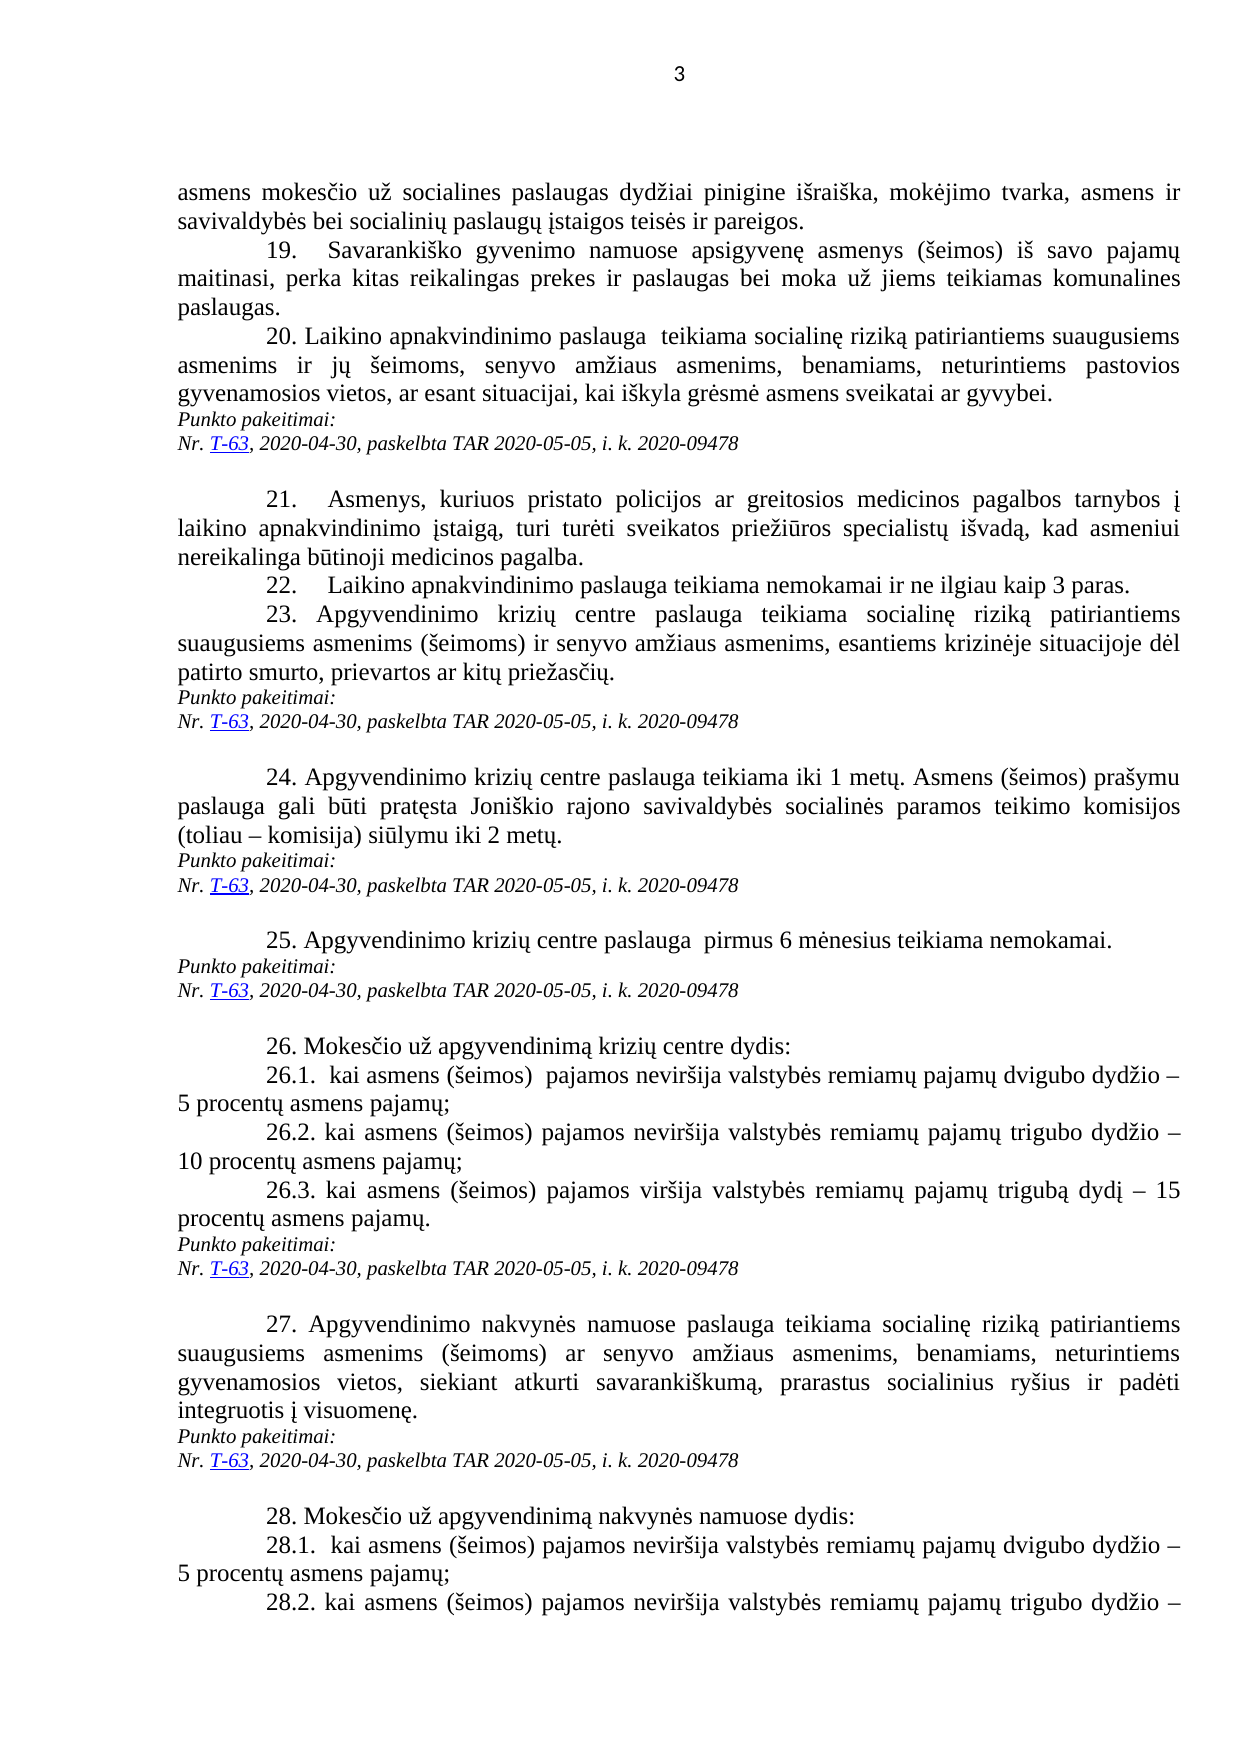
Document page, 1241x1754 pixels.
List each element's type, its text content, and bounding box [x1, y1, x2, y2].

text Punkto pakeitimai: [177, 1424, 1181, 1448]
text 24. Apgyvendinimo krizių centre paslauga teikiama iki 1 metų. Asmens (šeimos) prašymu paslauga gali būti pratęsta Joniškio rajono savivaldybės socialinės paramos teikimo komisijos (toliau – komisija) siūlymu iki 2 metų. [177, 762, 1181, 848]
text 26.3. kai asmens (šeimos) pajamos viršija valstybės remiamų pajamų trigubą dydį – 15 procentų asmens pajamų. [177, 1175, 1181, 1232]
text Punkto pakeitimai: [177, 685, 1181, 709]
text 20. Laikino apnakvindinimo paslauga teikiama socialinę riziką patiriantiems suaugusiems asmenims ir jų šeimoms, senyvo amžiaus asmenims, benamiams, neturintiems pastovios gyvenamosios vietos, ar esant situacijai, kai iškyla grėsmė asmens sveikatai ar gyvybei. [177, 321, 1181, 407]
text 28.2. kai asmens (šeimos) pajamos neviršija valstybės remiamų pajamų trigubo dydžio – [177, 1587, 1181, 1616]
text Nr. T-63, 2020-04-30, paskelbta TAR 2020-05-05, i. k. 2020-09478 [177, 872, 1181, 897]
text asmens mokesčio už socialines paslaugas dydžiai pinigine išraiška, mokėjimo tvarka, asmens ir savivaldybės bei socialinių paslaugų įstaigos teisės ir pareigos. [177, 177, 1181, 235]
text Punkto pakeitimai: [177, 848, 1181, 872]
text Nr. T-63, 2020-04-30, paskelbta TAR 2020-05-05, i. k. 2020-09478 [177, 978, 1181, 1002]
text 19. Savarankiško gyvenimo namuose apsigyvenę asmenys (šeimos) iš savo pajamų maitinasi, perka kitas reikalingas prekes ir paslaugas bei moka už jiems teikiamas komunalines paslaugas. [177, 235, 1181, 321]
text 25. Apgyvendinimo krizių centre paslauga pirmus 6 mėnesius teikiama nemokamai. [177, 925, 1181, 954]
text 26.1. kai asmens (šeimos) pajamos neviršija valstybės remiamų pajamų dvigubo dydžio – 5 procentų asmens pajamų; [177, 1060, 1181, 1117]
text 21. Asmenys, kuriuos pristato policijos ar greitosios medicinos pagalbos tarnybos į laikino apnakvindinimo įstaigą, turi turėti sveikatos priežiūros specialistų išvadą, kad asmeniui nereikalinga būtinoji medicinos pagalba. [177, 484, 1181, 570]
text Nr. T-63, 2020-04-30, paskelbta TAR 2020-05-05, i. k. 2020-09478 [177, 1448, 1181, 1472]
text Nr. T-63, 2020-04-30, paskelbta TAR 2020-05-05, i. k. 2020-09478 [177, 709, 1181, 733]
text Punkto pakeitimai: [177, 1232, 1181, 1256]
text Nr. T-63, 2020-04-30, paskelbta TAR 2020-05-05, i. k. 2020-09478 [177, 431, 1181, 455]
text 26.2. kai asmens (šeimos) pajamos neviršija valstybės remiamų pajamų trigubo dydžio – 10 procentų asmens pajamų; [177, 1117, 1181, 1175]
text Punkto pakeitimai: [177, 407, 1181, 431]
text 27. Apgyvendinimo nakvynės namuose paslauga teikiama socialinę riziką patiriantiems suaugusiems asmenims (šeimoms) ar senyvo amžiaus asmenims, benamiams, neturintiems gyvenamosios vietos, siekiant atkurti savarankiškumą, prarastus socialinius ryšius ir padėti integruotis į visuomenę. [177, 1309, 1181, 1424]
text 28.1. kai asmens (šeimos) pajamos neviršija valstybės remiamų pajamų dvigubo dydžio – 5 procentų asmens pajamų; [177, 1530, 1181, 1587]
text 22. Laikino apnakvindinimo paslauga teikiama nemokamai ir ne ilgiau kaip 3 paras. [177, 570, 1181, 599]
text Punkto pakeitimai: [177, 954, 1181, 978]
text Nr. T-63, 2020-04-30, paskelbta TAR 2020-05-05, i. k. 2020-09478 [177, 1256, 1181, 1280]
text 26. Mokesčio už apgyvendinimą krizių centre dydis: [177, 1031, 1181, 1060]
text 28. Mokesčio už apgyvendinimą nakvynės namuose dydis: [177, 1501, 1181, 1530]
text 23. Apgyvendinimo krizių centre paslauga teikiama socialinę riziką patiriantiems suaugusiems asmenims (šeimoms) ir senyvo amžiaus asmenims, esantiems krizinėje situacijoje dėl patirto smurto, prievartos ar kitų priežasčių. [177, 599, 1181, 685]
